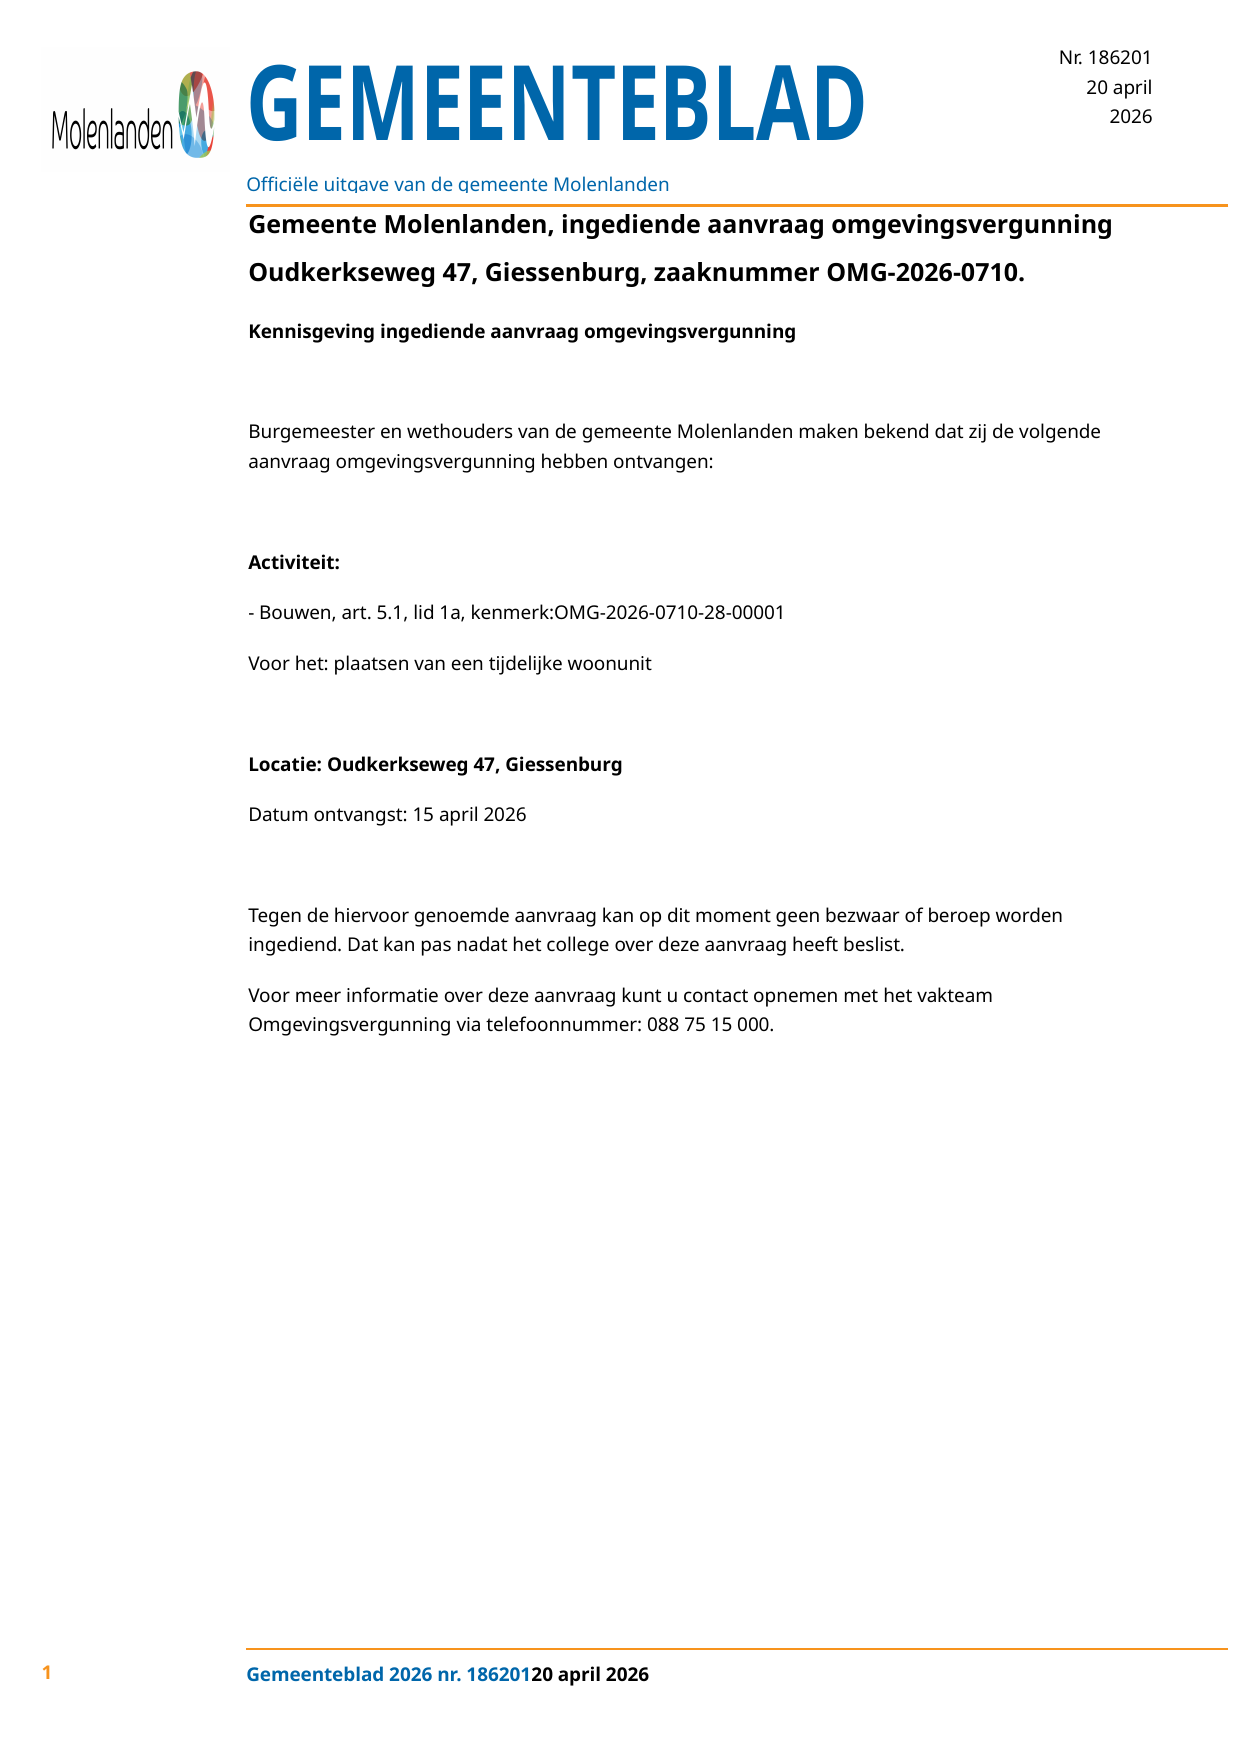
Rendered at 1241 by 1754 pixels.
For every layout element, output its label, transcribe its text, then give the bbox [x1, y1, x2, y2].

text Voor het: plaatsen van een tijdelijke woonunit [248, 650, 1152, 676]
text Kennisgeving ingediende aanvraag omgevingsvergunning [248, 318, 1152, 344]
text Tegen de hiervoor genoemde aanvraag kan op dit moment geen bezwaar of beroep worden ingediend. Dat kan pas nadat het college over deze aanvraag heeft beslist. [248, 902, 1152, 957]
text - Bouwen, art. 5.1, lid 1a, kenmerk:OMG-2026-0710-28-00001 [248, 599, 1152, 625]
text Gemeente Molenlanden, ingediende aanvraag omgevingsvergunning Oudkerkseweg 47, Giessenburg, zaaknummer OMG-2026-0710. [248, 207, 1152, 288]
picture [41, 47, 231, 172]
text Activiteit: [248, 549, 1152, 575]
text Locatie: Oudkerkseweg 47, Giessenburg [248, 751, 1152, 777]
text Burgemeester en wethouders van de gemeente Molenlanden maken bekend dat zij de volgende aanvraag omgevingsvergunning hebben ontvangen: [248, 419, 1152, 474]
text Voor meer informatie over deze aanvraag kunt u contact opnemen met het vakteam Omgevingsvergunning via telefoonnummer: 088 75 15 000. [248, 982, 1152, 1037]
text Datum ontvangst: 15 april 2026 [248, 801, 1152, 827]
